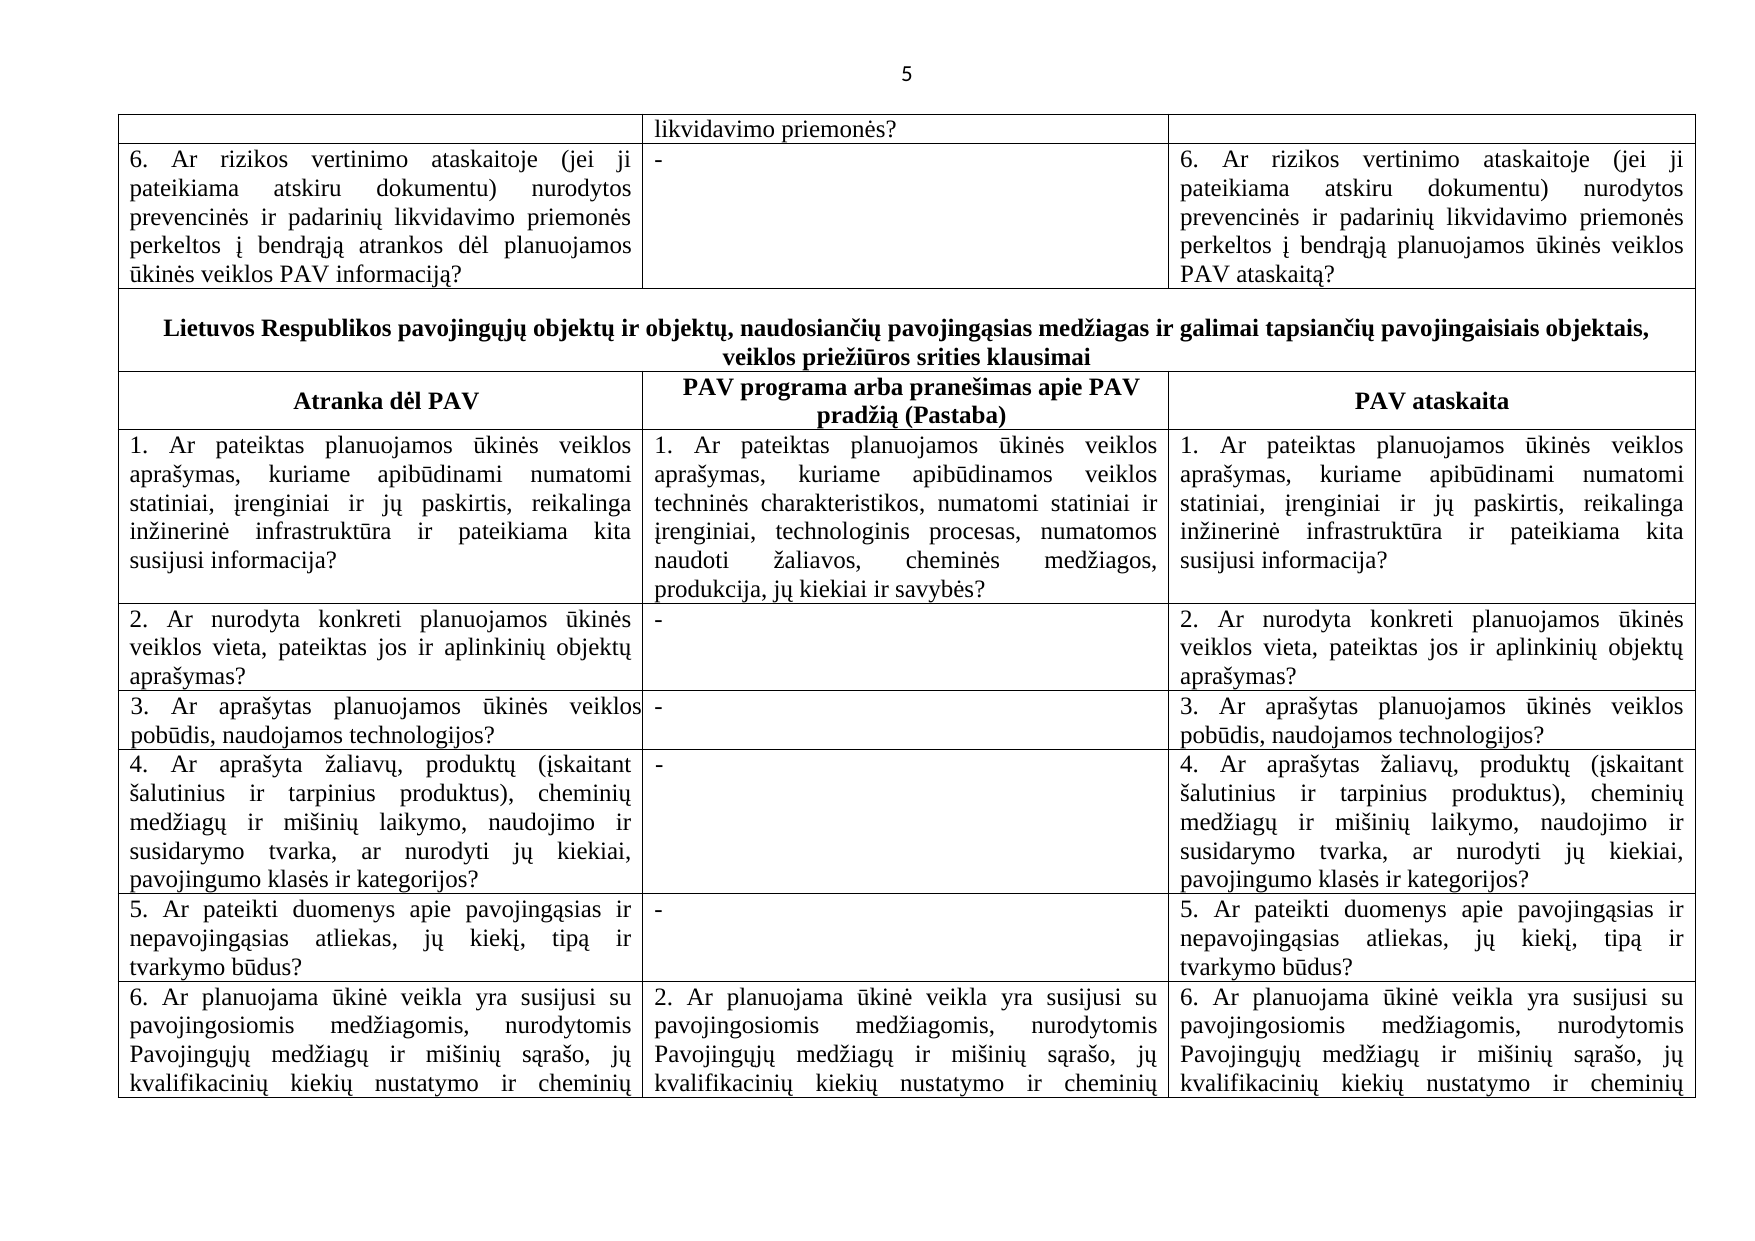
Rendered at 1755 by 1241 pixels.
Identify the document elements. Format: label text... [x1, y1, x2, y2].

table_cell 6. Ar planuojama ūkinė veikla yra susijusi su pavojingosiomis medžiagomis, nurodytomis Pavojingųjų medžiagų ir mišinių sąrašo, jų kvalifikacinių kiekių nustatymo ir cheminių [119, 982, 642, 1097]
table_cell 4. Ar aprašytas žaliavų, produktų (įskaitant šalutinius ir tarpinius produktus), cheminių medžiagų ir mišinių laikymo, naudojimo ir susidarymo tvarka, ar nurodyti jų kiekiai, pavojingumo klasės ir kategorijos? [1169, 750, 1695, 893]
table_cell 5. Ar pateikti duomenys apie pavojingąsias ir nepavojingąsias atliekas, jų kiekį, tipą ir tvarkymo būdus? [1169, 894, 1695, 981]
table_cell 6. Ar rizikos vertinimo ataskaitoje (jei ji pateikiama atskiru dokumentu) nurodytos prevencinės ir padarinių likvidavimo priemonės perkeltos į bendrąją atrankos dėl planuojamos ūkinės veiklos PAV informaciją? [119, 144, 642, 288]
table_cell 3. Ar aprašytas planuojamos ūkinės veiklos pobūdis, naudojamos technologijos? [1169, 691, 1695, 748]
table_cell 6. Ar rizikos vertinimo ataskaitoje (jei ji pateikiama atskiru dokumentu) nurodytos prevencinės ir padarinių likvidavimo priemonės perkeltos į bendrąją planuojamos ūkinės veiklos PAV ataskaitą? [1169, 144, 1695, 288]
table_cell - [643, 144, 1168, 288]
table_cell [119, 115, 642, 143]
table_cell - [643, 894, 1168, 981]
table_cell 2. Ar planuojama ūkinė veikla yra susijusi su pavojingosiomis medžiagomis, nurodytomis Pavojingųjų medžiagų ir mišinių sąrašo, jų kvalifikacinių kiekių nustatymo ir cheminių [643, 982, 1168, 1097]
table_cell [1169, 115, 1695, 143]
table_cell Atranka dėl PAV [119, 372, 642, 429]
table_cell PAV programa arba pranešimas apie PAV pradžią (Pastaba) [643, 372, 1168, 429]
table_cell 5. Ar pateikti duomenys apie pavojingąsias ir nepavojingąsias atliekas, jų kiekį, tipą ir tvarkymo būdus? [119, 894, 642, 981]
table_cell - [643, 750, 1168, 893]
table_cell 1. Ar pateiktas planuojamos ūkinės veiklos aprašymas, kuriame apibūdinamos veiklos techninės charakteristikos, numatomi statiniai ir įrenginiai, technologinis procesas, numatomos naudoti žaliavos, cheminės medžiagos, produkcija, jų kiekiai ir savybės? [643, 430, 1168, 603]
table_cell 4. Ar aprašyta žaliavų, produktų (įskaitant šalutinius ir tarpinius produktus), cheminių medžiagų ir mišinių laikymo, naudojimo ir susidarymo tvarka, ar nurodyti jų kiekiai, pavojingumo klasės ir kategorijos? [119, 750, 642, 893]
table_cell 3. Ar aprašytas planuojamos ūkinės veiklos pobūdis, naudojamos technologijos? [119, 691, 642, 748]
table_cell 2. Ar nurodyta konkreti planuojamos ūkinės veiklos vieta, pateiktas jos ir aplinkinių objektų aprašymas? [119, 604, 642, 690]
table_cell - [643, 691, 1168, 748]
table_cell 6. Ar planuojama ūkinė veikla yra susijusi su pavojingosiomis medžiagomis, nurodytomis Pavojingųjų medžiagų ir mišinių sąrašo, jų kvalifikacinių kiekių nustatymo ir cheminių [1169, 982, 1695, 1097]
table_cell 1. Ar pateiktas planuojamos ūkinės veiklos aprašymas, kuriame apibūdinami numatomi statiniai, įrenginiai ir jų paskirtis, reikalinga inžinerinė infrastruktūra ir pateikiama kita susijusi informacija? [1169, 430, 1695, 603]
table_cell PAV ataskaita [1169, 372, 1695, 429]
table_cell 1. Ar pateiktas planuojamos ūkinės veiklos aprašymas, kuriame apibūdinami numatomi statiniai, įrenginiai ir jų paskirtis, reikalinga inžinerinė infrastruktūra ir pateikiama kita susijusi informacija? [119, 430, 642, 603]
table_cell - [643, 604, 1168, 690]
table_cell 2. Ar nurodyta konkreti planuojamos ūkinės veiklos vieta, pateiktas jos ir aplinkinių objektų aprašymas? [1169, 604, 1695, 690]
table_cell Lietuvos Respublikos pavojingųjų objektų ir objektų, naudosiančių pavojingąsias medžiagas ir galimai tapsiančių pavojingaisiais objektais, veiklos priežiūros srities klausimai [119, 289, 1695, 371]
table_cell likvidavimo priemonės? [643, 115, 1168, 143]
